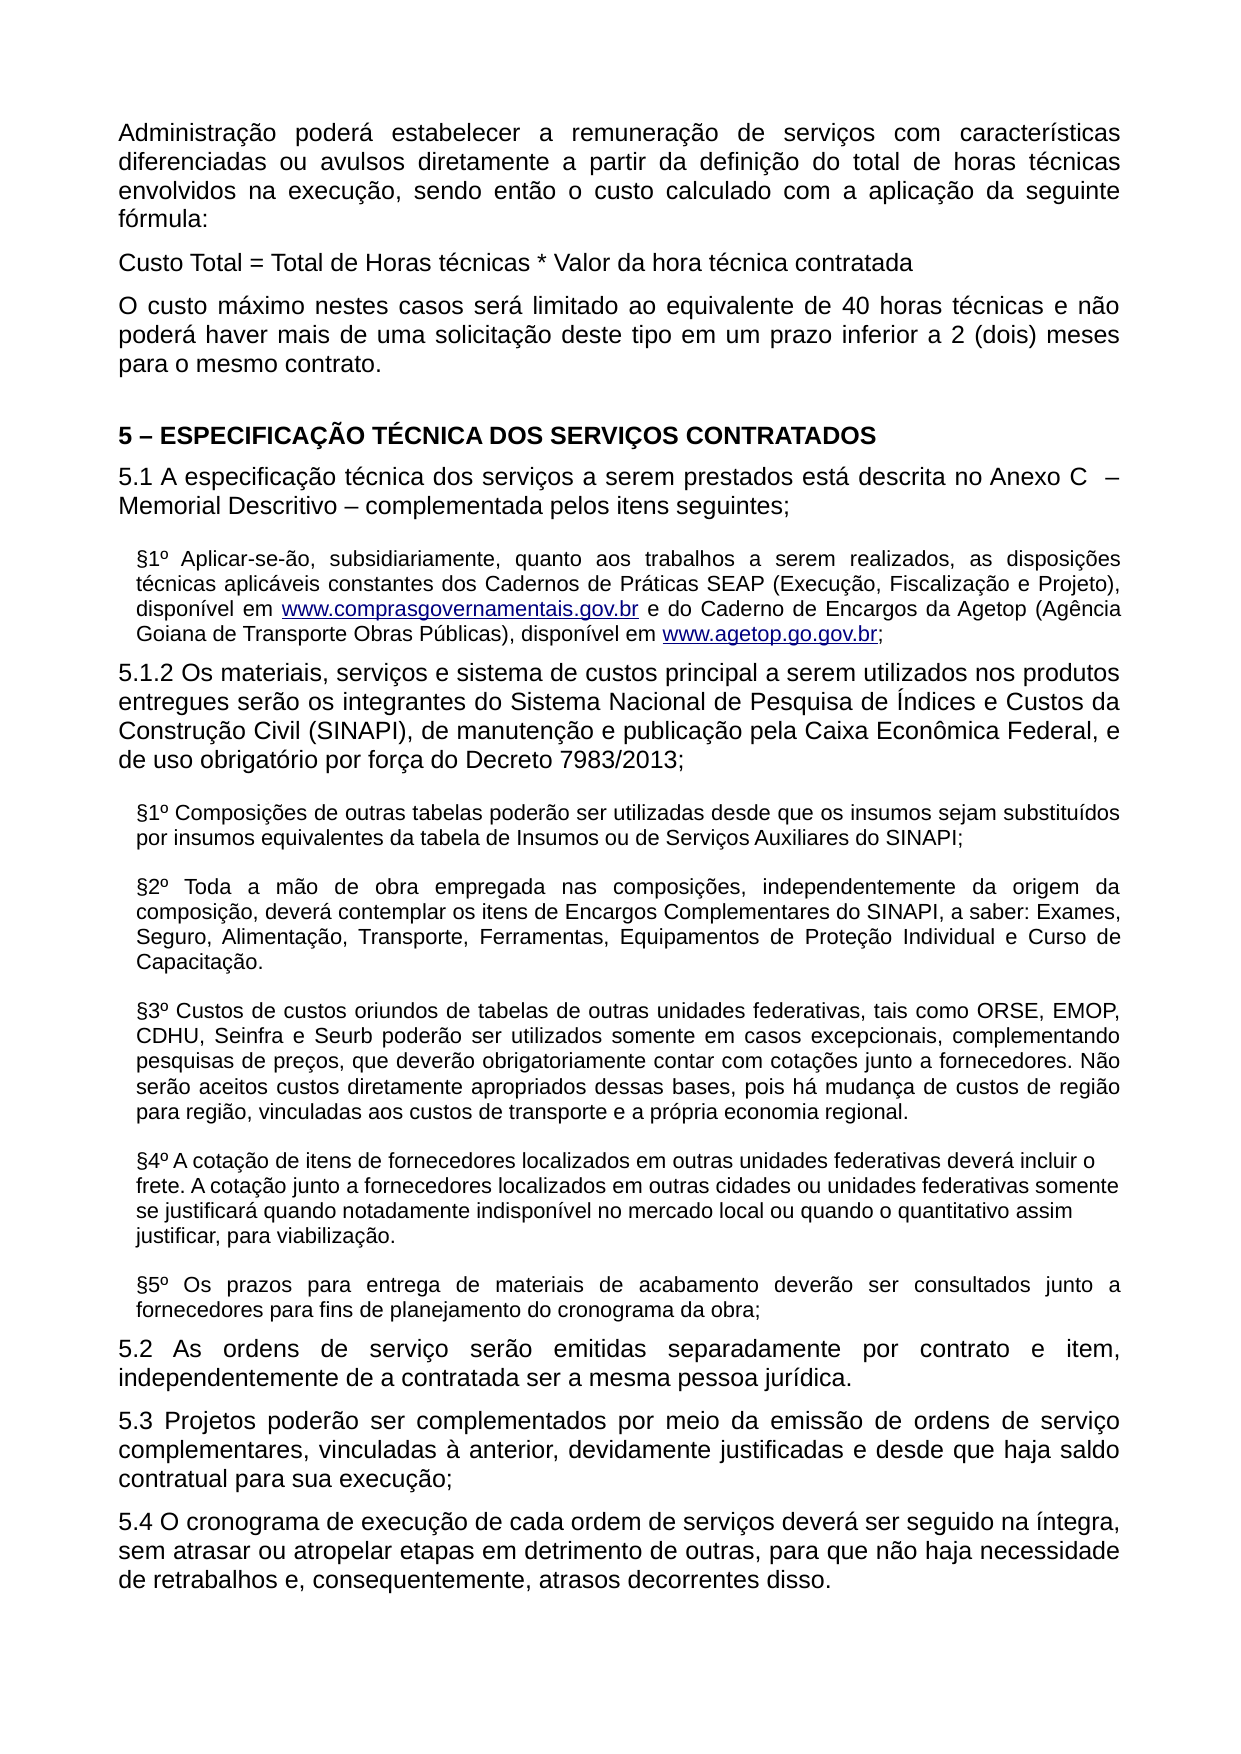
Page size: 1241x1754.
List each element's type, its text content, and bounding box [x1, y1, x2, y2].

text §3º Custos de custos oriundos de tabelas de outras unidades federativas, tais como ORSE, EMOP, CDHU, Seinfra e Seurb poderão ser utilizados somente em casos excepcionais, complementando pesquisas de preços, que deverão obrigatoriamente contar com cotações junto a fornecedores. Não serão aceitos custos diretamente apropriados dessas bases, pois há mudança de custos de região para região, vinculadas aos custos de transporte e a própria economia regional. [136, 998, 1122, 1124]
text §2º Toda a mão de obra empregada nas composições, independentemente da origem da composição, deverá contemplar os itens de Encargos Complementares do SINAPI, a saber: Exames, Seguro, Alimentação, Transporte, Ferramentas, Equipamentos de Proteção Individual e Curso de Capacitação. [136, 874, 1122, 974]
text O custo máximo nestes casos será limitado ao equivalente de 40 horas técnicas e não poderá haver mais de uma solicitação deste tipo em um prazo inferior a 2 (dois) meses para o mesmo contrato. [118, 291, 1122, 377]
text Administração poderá estabelecer a remuneração de serviços com características diferenciadas ou avulsos diretamente a partir da definição do total de horas técnicas envolvidos na execução, sendo então o custo calculado com a aplicação da seguinte fórmula: [118, 118, 1122, 233]
text §1º Aplicar-se-ão, subsidiariamente, quanto aos trabalhos a serem realizados, as disposições técnicas aplicáveis constantes dos Cadernos de Práticas SEAP (Execução, Fiscalização e Projeto), disponível em www.comprasgovernamentais.gov.br e do Caderno de Encargos da Agetop (Agência Goiana de Transporte Obras Públicas), disponível em www.agetop.go.gov.br; [136, 546, 1122, 647]
text Custo Total = Total de Horas técnicas * Valor da hora técnica contratada [118, 248, 1122, 276]
text 5.4 O cronograma de execução de cada ordem de serviços deverá ser seguido na íntegra, sem atrasar ou atropelar etapas em detrimento de outras, para que não haja necessidade de retrabalhos e, consequentemente, atrasos decorrentes disso. [118, 1507, 1122, 1593]
text 5.1.2 Os materiais, serviços e sistema de custos principal a serem utilizados nos produtos entregues serão os integrantes do Sistema Nacional de Pesquisa de Índices e Custos da Construção Civil (SINAPI), de manutenção e publicação pela Caixa Econômica Federal, e de uso obrigatório por força do Decreto 7983/2013; [118, 658, 1122, 773]
text §1º Composições de outras tabelas poderão ser utilizadas desde que os insumos sejam substituídos por insumos equivalentes da tabela de Insumos ou de Serviços Auxiliares do SINAPI; [136, 800, 1122, 850]
text 5 – ESPECIFICAÇÃO TÉCNICA DOS SERVIÇOS CONTRATADOS [118, 421, 1122, 450]
text §5º Os prazos para entrega de materiais de acabamento deverão ser consultados junto a fornecedores para fins de planejamento do cronograma da obra; [136, 1272, 1122, 1322]
text 5.2 As ordens de serviço serão emitidas separadamente por contrato e item, independentemente de a contratada ser a mesma pessoa jurídica. [118, 1334, 1122, 1392]
text 5.1 A especificação técnica dos serviços a serem prestados está descrita no Anexo C – Memorial Descritivo – complementada pelos itens seguintes; [118, 462, 1122, 519]
text 5.3 Projetos poderão ser complementados por meio da emissão de ordens de serviço complementares, vinculadas à anterior, devidamente justificadas e desde que haja saldo contratual para sua execução; [118, 1406, 1122, 1492]
text §4º A cotação de itens de fornecedores localizados em outras unidades federativas deverá incluir o frete. A cotação junto a fornecedores localizados em outras cidades ou unidades federativas somente se justificará quando notadamente indisponível no mercado local ou quando o quantitativo assim justificar, para viabilização. [136, 1148, 1122, 1248]
